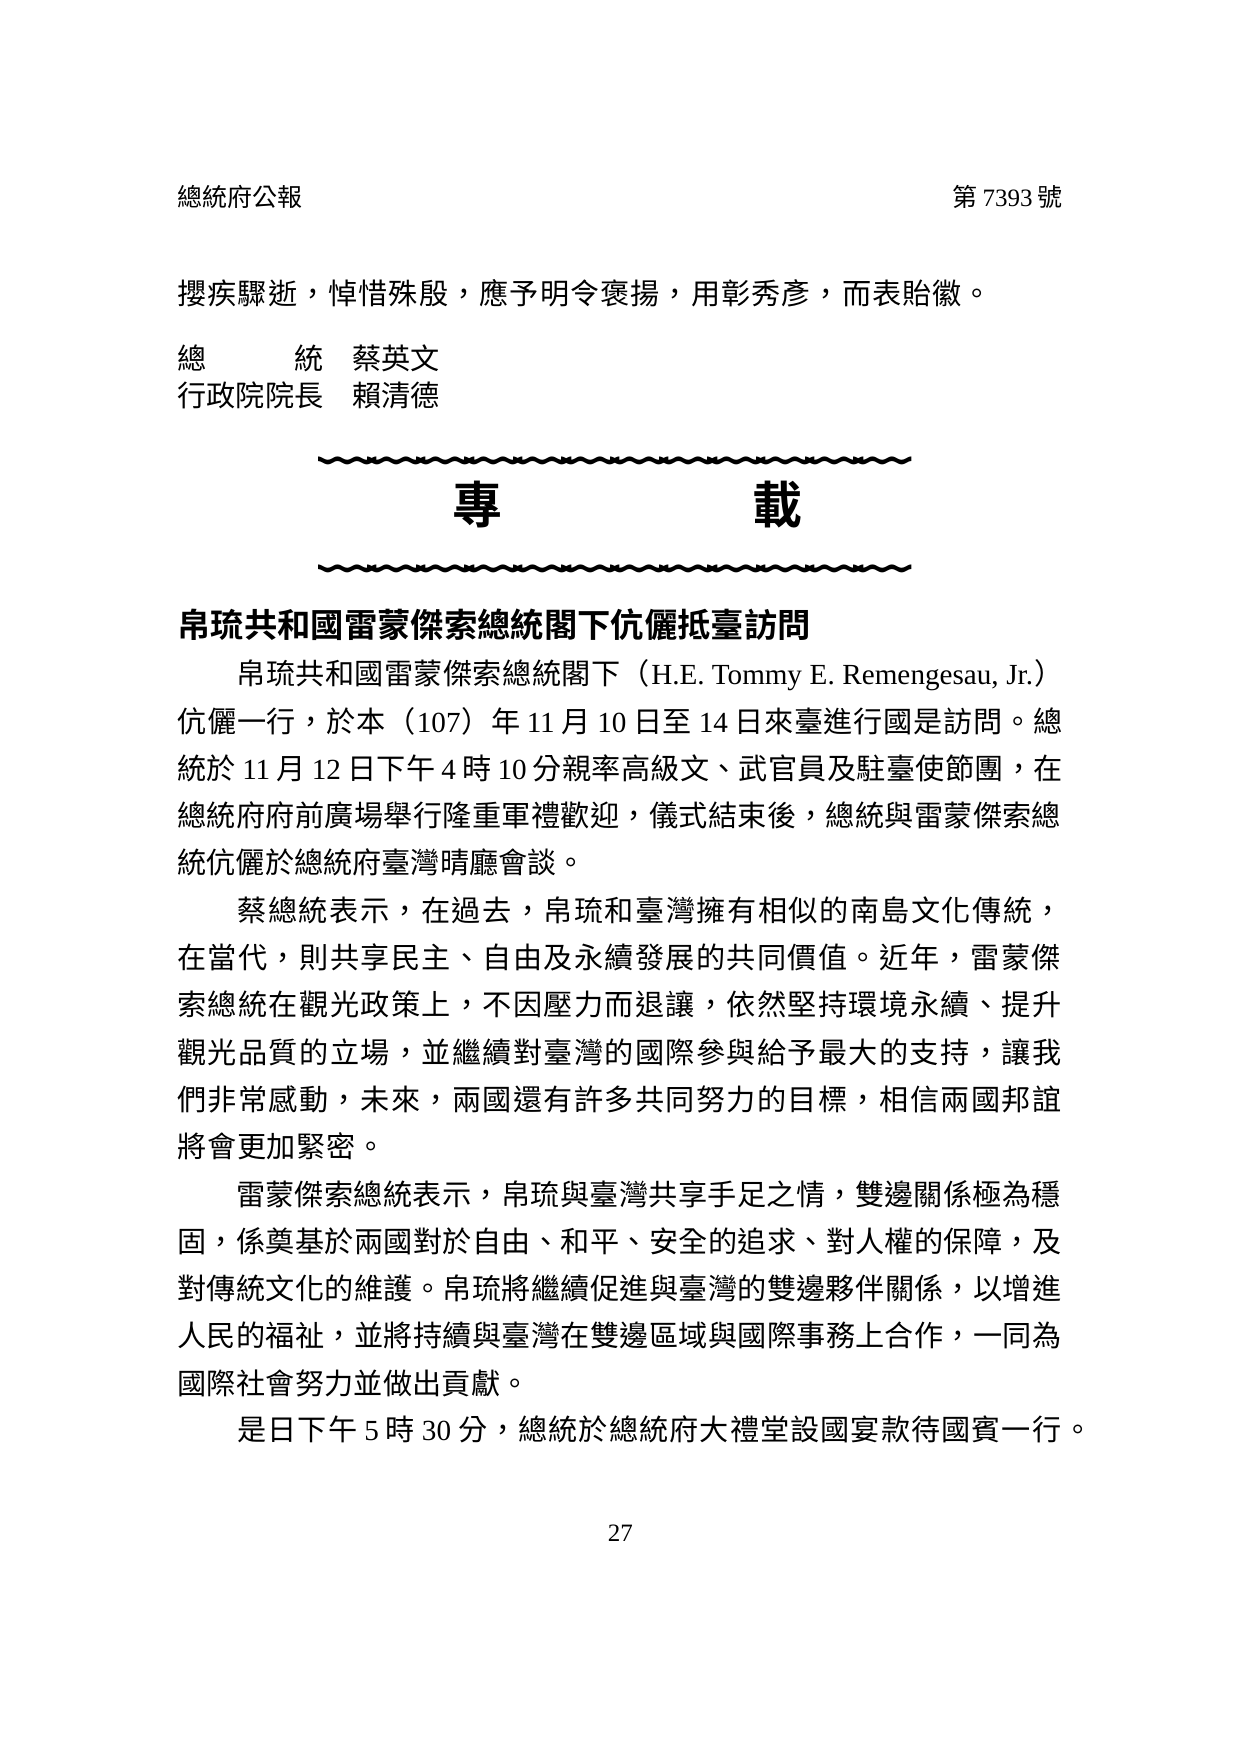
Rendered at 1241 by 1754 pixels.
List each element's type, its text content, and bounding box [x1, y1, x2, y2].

text 行政院院長 賴清德 [177, 377, 1063, 414]
text 專 載 [192, 477, 1063, 535]
text 蔡總統表示，在過去，帛琉和臺灣擁有相似的南島文化傳統，在當代，則共享民主、自由及永續發展的共同價值。近年，雷蒙傑索總統在觀光政策上，不因壓力而退讓，依然堅持環境永續、提升觀光品質的立場，並繼續對臺灣的國際參與給予最大的支持，讓我們非常感動，未來，兩國還有許多共同努力的目標，相信兩國邦誼將會更加緊密。 [177, 883, 1063, 1167]
text ﹏﹏﹏﹏﹏﹏﹏﹏﹏﹏﹏﹏ [177, 547, 1063, 572]
text 高雄市政府財政局局長簡振澄，智器通敏，練達悃誠。少歲卒業逢甲大學合作經濟系，嗣負笈重洋，獲美國多明尼肯大學公共行政碩士學位，淬勉洽聞，標揚俊聲。歷任前高雄縣政府財政局局長、高雄市政府財政局副局長暨副秘書長等職，期間加速都市更新開發，維護地方金融穩定；精進簡政便民措施，創新市政建設興革，周密裁慎，措置有方；秉公克己，宵旰憂勞。尤於接掌高雄市政府財政局任內，潛心年度預算籌編，踐履開源節流政策；引領城市經濟發展，增益市庫各項收入；提供租稅減免機制，督導菸酒查緝管理，出奇劈劃，慮深謨遠；計度圖維，獻替孔彰。復悉力活化閒置空間暨資源再生利用，積極推動國內外招商與促參協調事宜，其實迺財政運帷之翹楚，以成懋績遺惠之楨幹，作範彝倫，楷模矜式。詎意攖疾驟逝，悼惜殊殷，應予明令褒揚，用彰秀彥，而表貽徽。 [177, 266, 1063, 314]
text 總 統 蔡英文 [177, 339, 1063, 377]
text 帛琉共和國雷蒙傑索總統閣下伉儷抵臺訪問 [177, 597, 1063, 647]
text ﹏﹏﹏﹏﹏﹏﹏﹏﹏﹏﹏﹏ [177, 439, 1063, 464]
text 雷蒙傑索總統表示，帛琉與臺灣共享手足之情，雙邊關係極為穩固，係奠基於兩國對於自由、和平、安全的追求、對人權的保障，及對傳統文化的維護。帛琉將繼續促進與臺灣的雙邊夥伴關係，以增進人民的福祉，並將持續與臺灣在雙邊區域與國際事務上合作，一同為國際社會努力並做出貢獻。 [177, 1167, 1063, 1404]
text 帛琉共和國雷蒙傑索總統閣下（H.E. Tommy E. Remengesau, Jr.）伉儷一行，於本（107）年11月10日至14日來臺進行國是訪問。總統於11月12日下午4時10分親率高級文、武官員及駐臺使節團，在總統府府前廣場舉行隆重軍禮歡迎，儀式結束後，總統與雷蒙傑索總統伉儷於總統府臺灣晴廳會談。 [177, 647, 1063, 883]
text 是日下午5時30分，總統於總統府大禮堂設國宴款待國賓一行。雷蒙傑索總統伉儷此行除參訪工業及農業等技術研究單位外，亦至台中參觀世界花卉博覽會；於14日下午結束訪問行程，搭機離臺。 [177, 1404, 1063, 1449]
